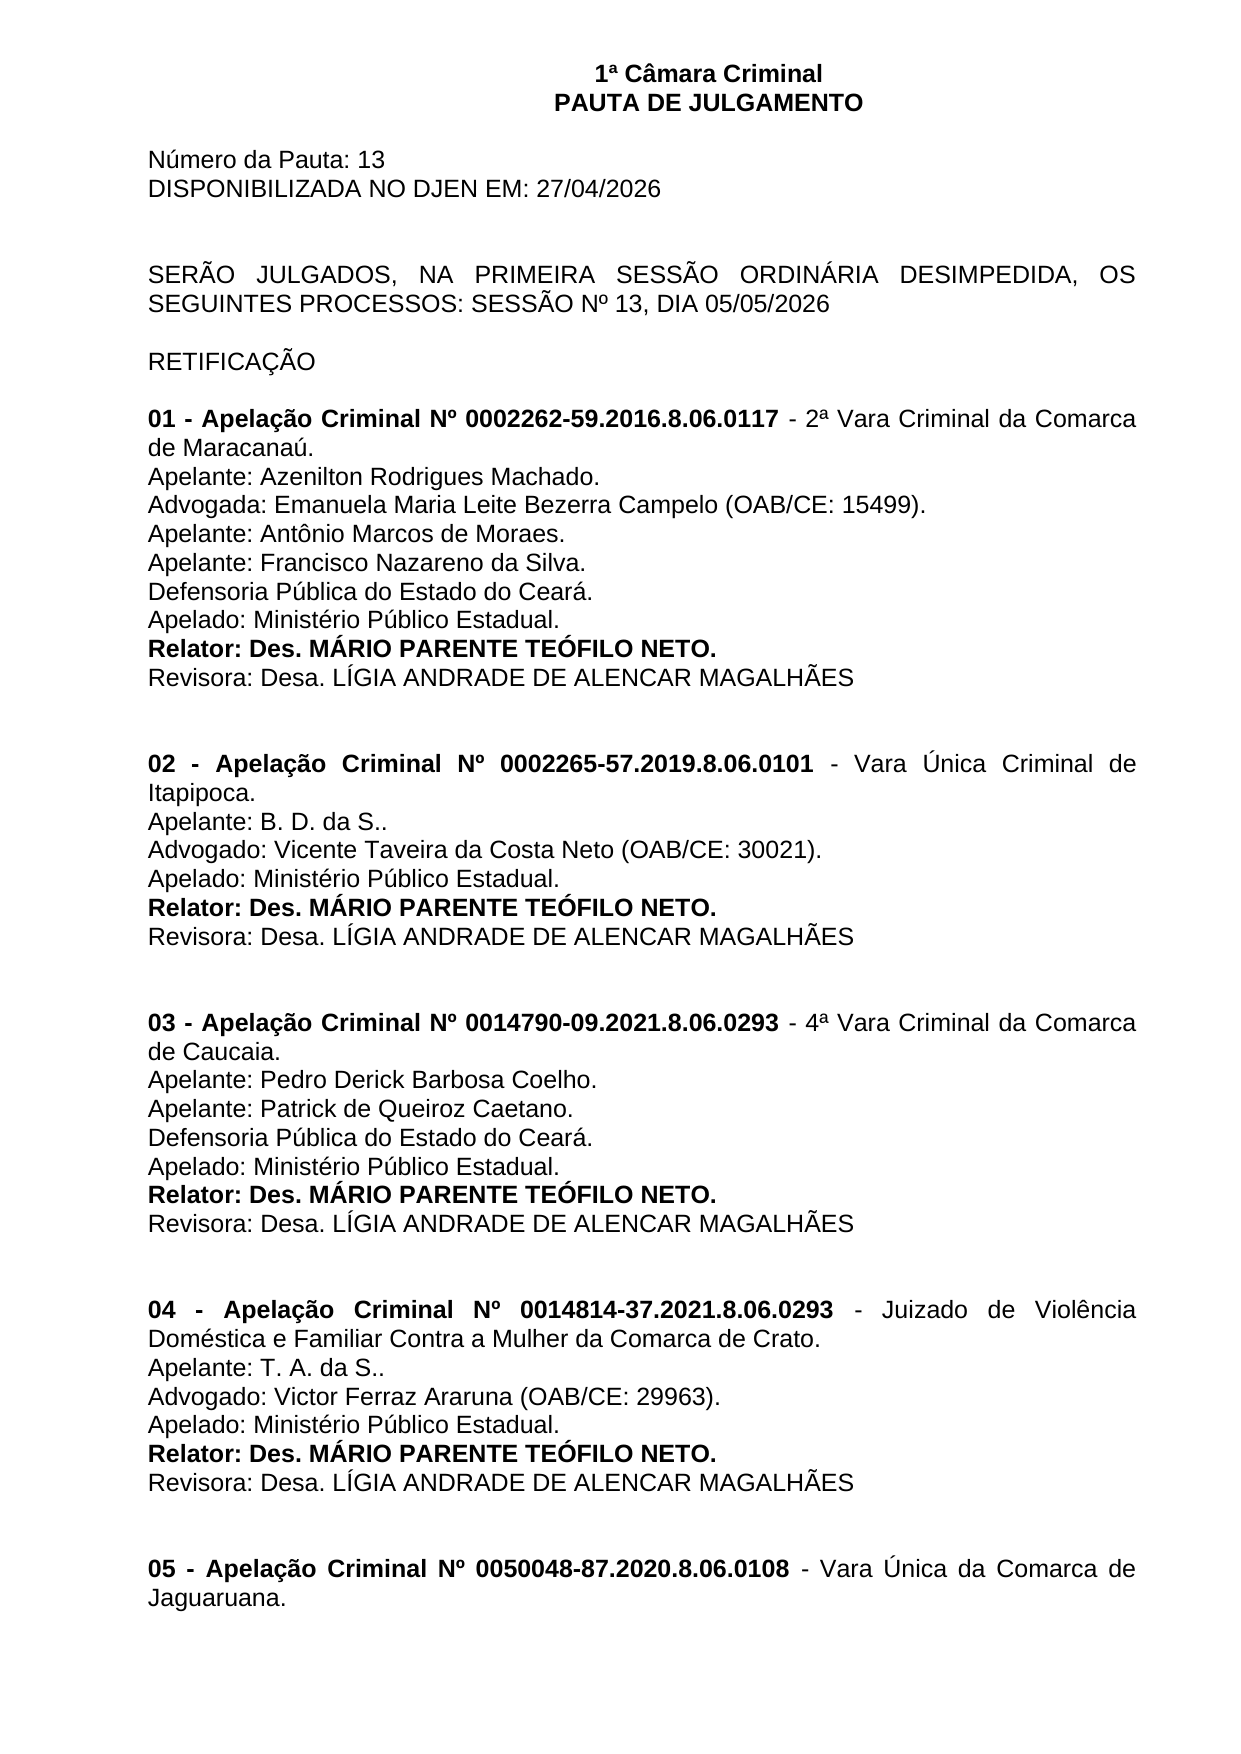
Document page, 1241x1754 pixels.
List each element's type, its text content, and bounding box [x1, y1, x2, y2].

text Apelado: Ministério Público Estadual. [148, 1152, 1137, 1180]
text Advogado: Vicente Taveira da Costa Neto (OAB/CE: 30021). [148, 835, 1137, 864]
text Relator: Des. MÁRIO PARENTE TEÓFILO NETO. [148, 1439, 1137, 1468]
text Número da Pauta: 13 [148, 145, 1137, 174]
text Apelante: Patrick de Queiroz Caetano. [148, 1094, 1137, 1123]
text 03 - Apelação Criminal Nº 0014790-09.2021.8.06.0293 - 4ª Vara Criminal da Comarca de Caucaia. [148, 1008, 1137, 1065]
text Relator: Des. MÁRIO PARENTE TEÓFILO NETO. [148, 1180, 1137, 1209]
text Apelante: Azenilton Rodrigues Machado. [148, 462, 1137, 490]
text Revisora: Desa. LÍGIA ANDRADE DE ALENCAR MAGALHÃES [148, 1468, 1137, 1497]
text Apelado: Ministério Público Estadual. [148, 864, 1137, 893]
text Relator: Des. MÁRIO PARENTE TEÓFILO NETO. [148, 893, 1137, 922]
text DISPONIBILIZADA NO DJEN EM: 27/04/2026 [148, 174, 1137, 203]
text Revisora: Desa. LÍGIA ANDRADE DE ALENCAR MAGALHÃES [148, 663, 1137, 692]
text Revisora: Desa. LÍGIA ANDRADE DE ALENCAR MAGALHÃES [148, 922, 1137, 950]
text Apelante: Antônio Marcos de Moraes. [148, 519, 1137, 548]
text Apelante: Pedro Derick Barbosa Coelho. [148, 1065, 1137, 1094]
text Apelado: Ministério Público Estadual. [148, 605, 1137, 634]
text Advogada: Emanuela Maria Leite Bezerra Campelo (OAB/CE: 15499). [148, 490, 1137, 519]
text Apelante: T. A. da S.. [148, 1353, 1137, 1382]
text RETIFICAÇÃO [148, 347, 1137, 375]
text Apelado: Ministério Público Estadual. [148, 1410, 1137, 1439]
text PAUTA DE JULGAMENTO [148, 88, 1137, 117]
text 05 - Apelação Criminal Nº 0050048-87.2020.8.06.0108 - Vara Única da Comarca de Jaguaruana. [148, 1554, 1137, 1612]
text 01 - Apelação Criminal Nº 0002262-59.2016.8.06.0117 - 2ª Vara Criminal da Comarca de Maracanaú. [148, 404, 1137, 462]
text Apelante: B. D. da S.. [148, 807, 1137, 835]
text 02 - Apelação Criminal Nº 0002265-57.2019.8.06.0101 - Vara Única Criminal de Itapipoca. [148, 749, 1137, 807]
text Defensoria Pública do Estado do Ceará. [148, 1123, 1137, 1152]
text 1ª Câmara Criminal [148, 59, 1137, 88]
text 04 - Apelação Criminal Nº 0014814-37.2021.8.06.0293 - Juizado de Violência Doméstica e Familiar Contra a Mulher da Comarca de Crato. [148, 1295, 1137, 1353]
text Advogado: Victor Ferraz Araruna (OAB/CE: 29963). [148, 1382, 1137, 1410]
text Revisora: Desa. LÍGIA ANDRADE DE ALENCAR MAGALHÃES [148, 1209, 1137, 1238]
text Relator: Des. MÁRIO PARENTE TEÓFILO NETO. [148, 634, 1137, 663]
text Defensoria Pública do Estado do Ceará. [148, 577, 1137, 605]
text Apelante: Francisco Nazareno da Silva. [148, 548, 1137, 577]
text SERÃO JULGADOS, NA PRIMEIRA SESSÃO ORDINÁRIA DESIMPEDIDA, OS SEGUINTES PROCESSOS: SESSÃO Nº 13, DIA 05/05/2026 [148, 260, 1137, 318]
